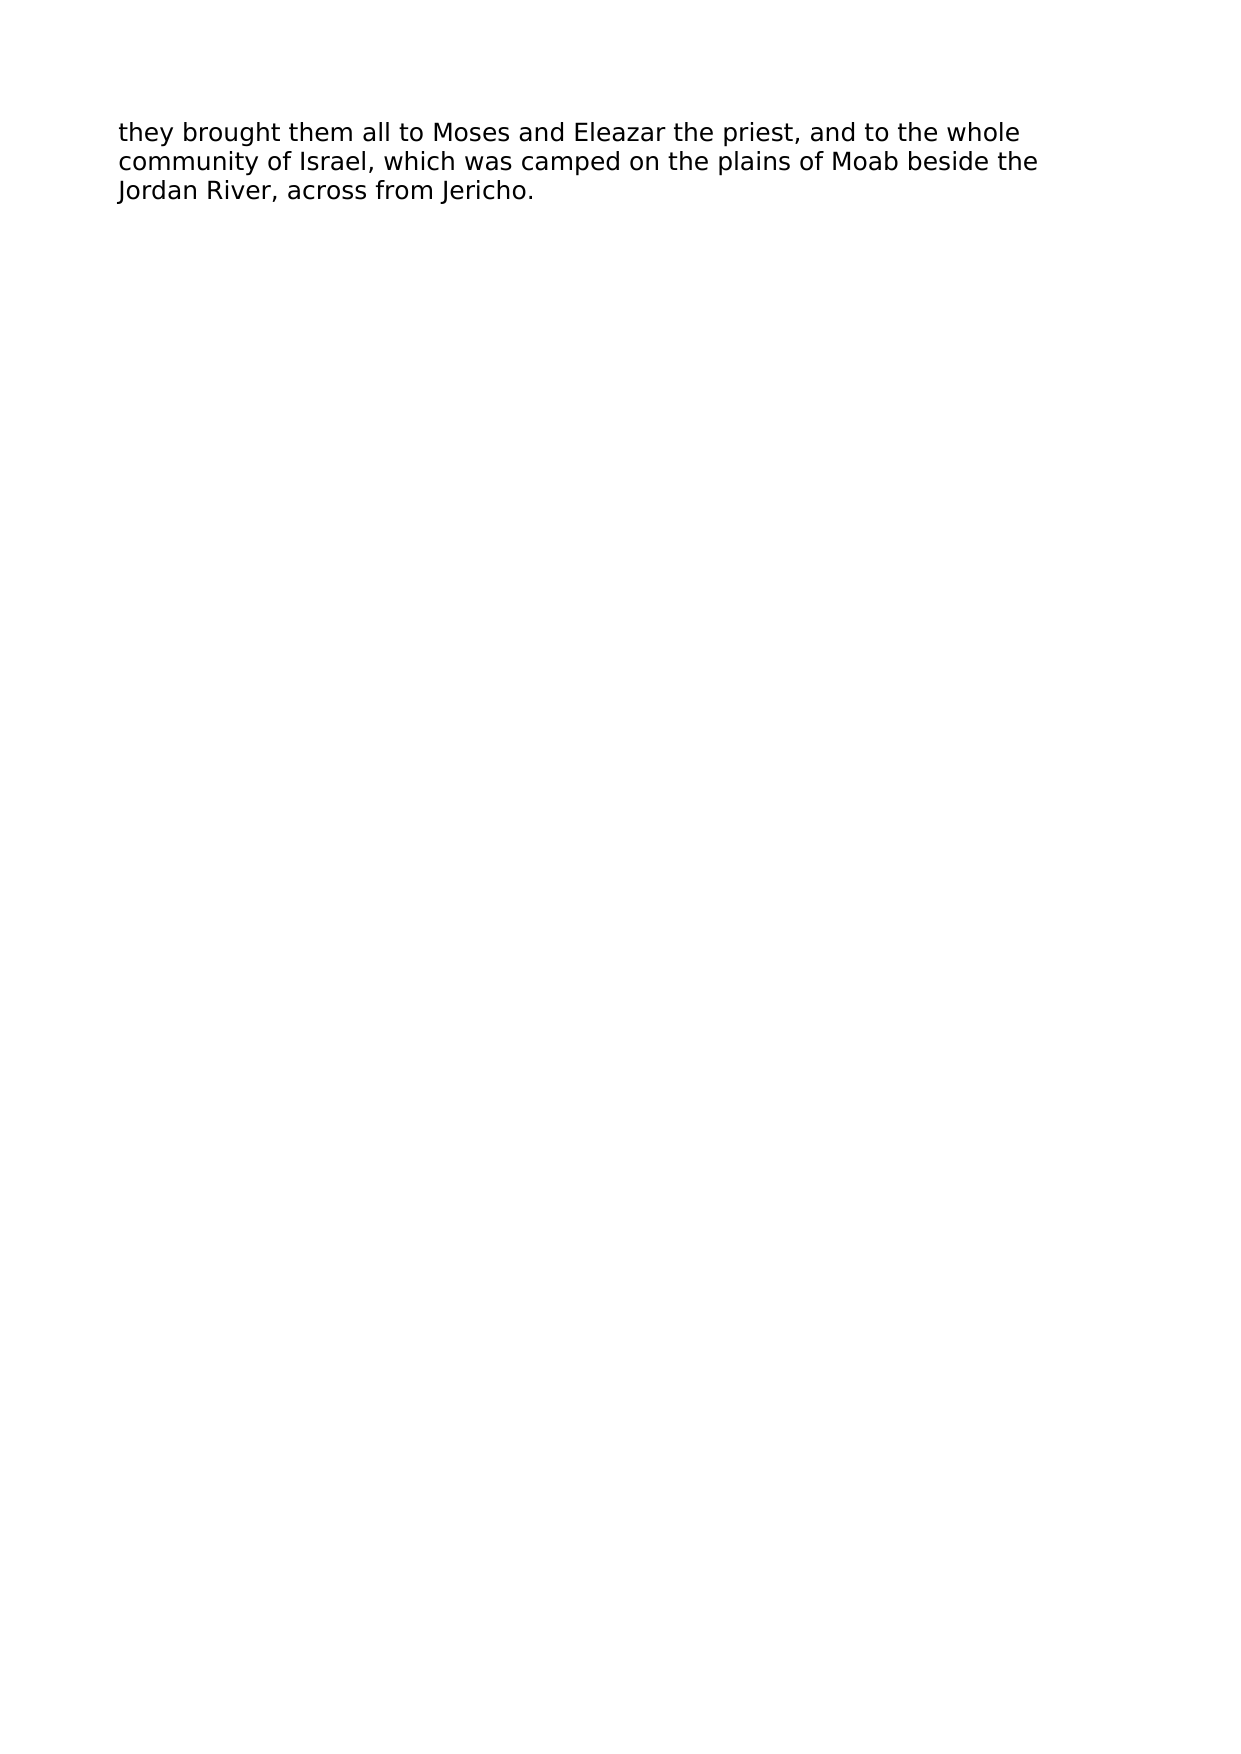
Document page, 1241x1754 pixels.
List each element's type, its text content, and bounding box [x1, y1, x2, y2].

text they brought them all to Moses and Eleazar the priest, and to the whole community of Israel, which was camped on the plains of Moab beside the Jordan River, across from Jericho. [118, 118, 1122, 206]
